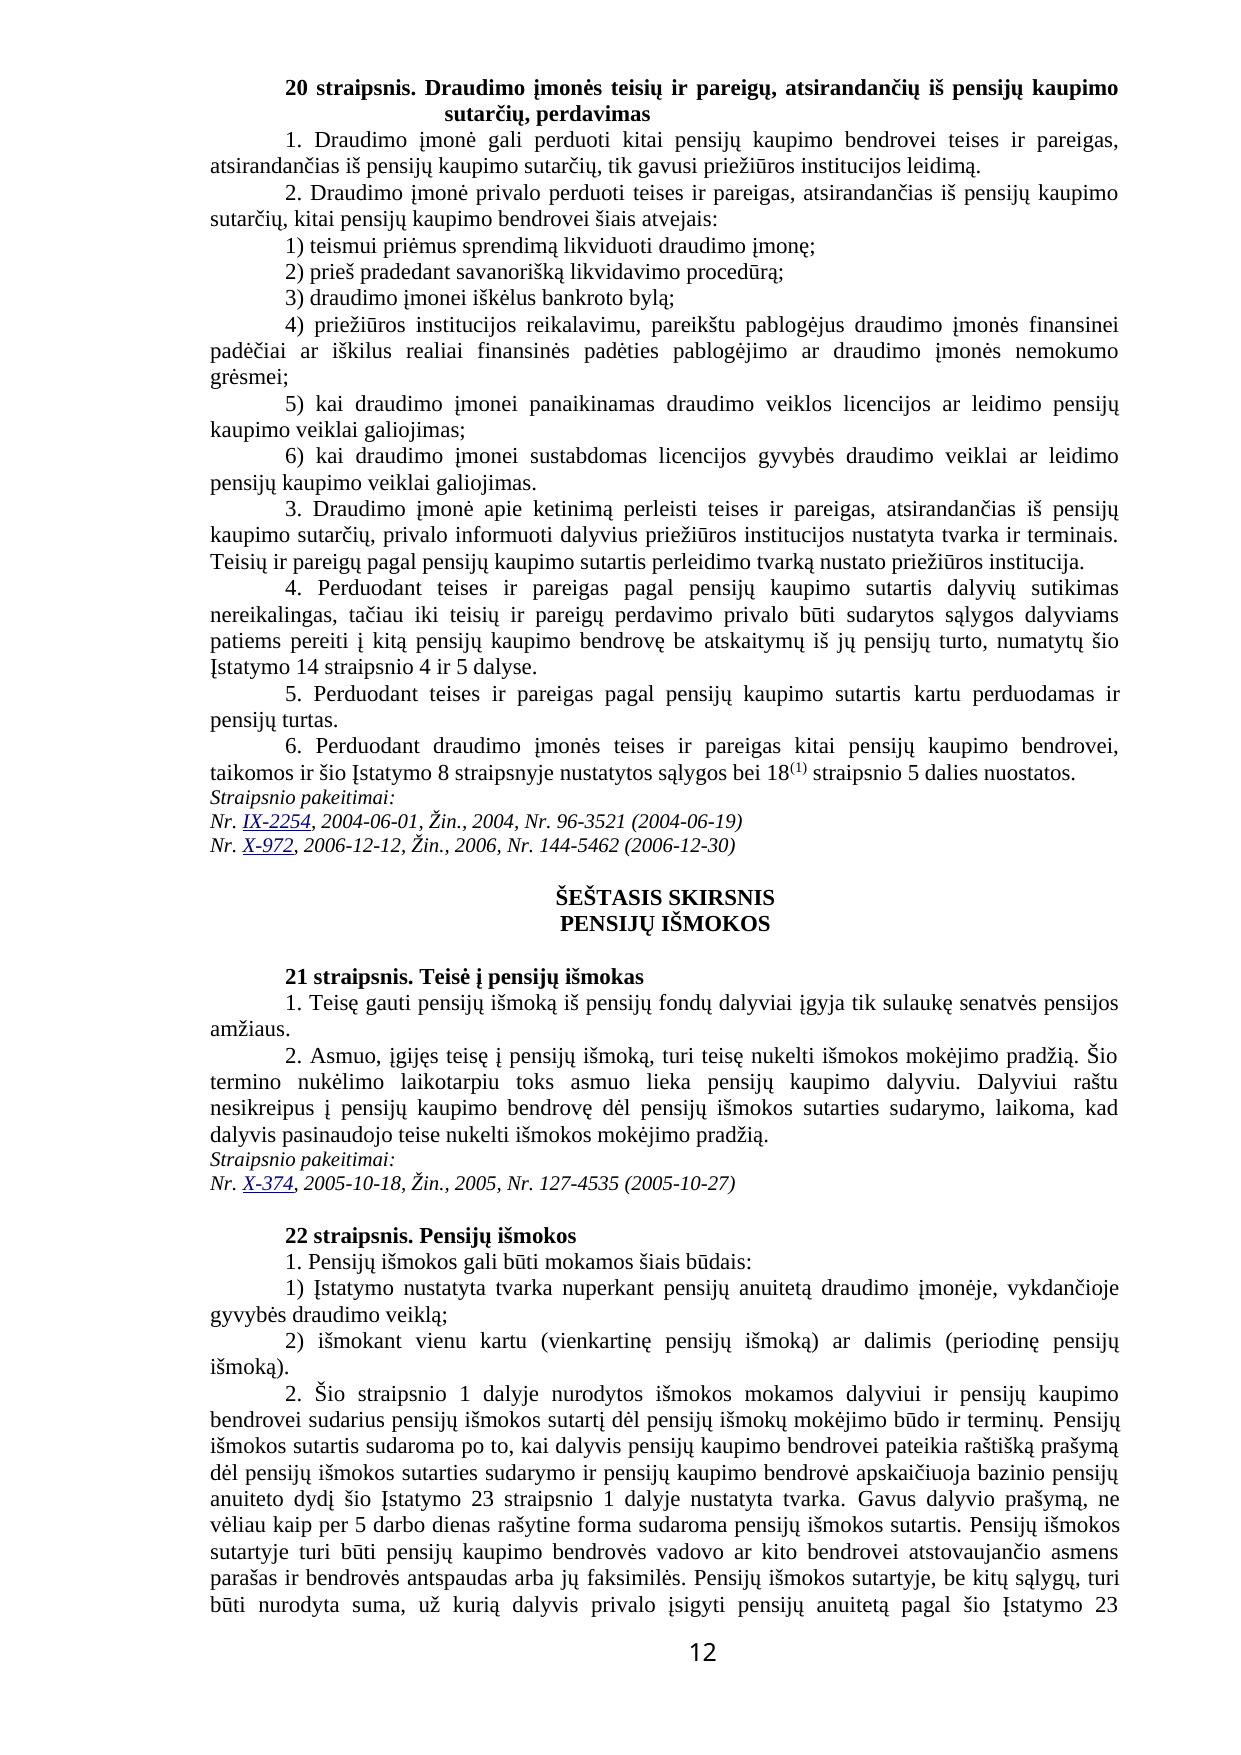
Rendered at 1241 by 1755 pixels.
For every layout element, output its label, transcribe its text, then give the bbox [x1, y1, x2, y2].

subtitle ŠEŠTASIS SKIRSNIS [210, 884, 1120, 910]
text 2) prieš pradedant savanorišką likvidavimo procedūrą; [210, 258, 1120, 284]
text 2. Draudimo įmonė privalo perduoti teises ir pareigas, atsirandančias iš pensijų kaupimo sutarčių, kitai pensijų kaupimo bendrovei šiais atvejais: [210, 179, 1120, 232]
text 6. Perduodant draudimo įmonės teises ir pareigas kitai pensijų kaupimo bendrovei, taikomos ir šio Įstatymo 8 straipsnyje nustatytos sąlygos bei 18(1) straipsnio 5 dalies nuostatos. [210, 732, 1120, 785]
text 4) priežiūros institucijos reikalavimu, pareikštu pablogėjus draudimo įmonės finansinei padėčiai ar iškilus realiai finansinės padėties pablogėjimo ar draudimo įmonės nemokumo grėsmei; [210, 311, 1120, 390]
text Straipsnio pakeitimai: [210, 1147, 1120, 1171]
text 1) Įstatymo nustatyta tvarka nuperkant pensijų anuitetą draudimo įmonėje, vykdančioje gyvybės draudimo veiklą; [210, 1274, 1120, 1327]
text 2. Šio straipsnio 1 dalyje nurodytos išmokos mokamos dalyviui ir pensijų kaupimo bendrovei sudarius pensijų išmokos sutartį dėl pensijų išmokų mokėjimo būdo ir terminų. Pensijų išmokos sutartis sudaroma po to, kai dalyvis pensijų kaupimo bendrovei pateikia raštišką prašymą dėl pensijų išmokos sutarties sudarymo ir pensijų kaupimo bendrovė apskaičiuoja bazinio pensijų anuiteto dydį šio Įstatymo 23 straipsnio 1 dalyje nustatyta tvarka. Gavus dalyvio prašymą, ne vėliau kaip per 5 darbo dienas rašytine forma sudaroma pensijų išmokos sutartis. Pensijų išmokos sutartyje turi būti pensijų kaupimo bendrovės vadovo ar kito bendrovei atstovaujančio asmens parašas ir bendrovės antspaudas arba jų faksimilės. Pensijų išmokos sutartyje, be kitų sąlygų, turi būti nurodyta suma, už kurią dalyvis privalo įsigyti pensijų anuitetą pagal šio Įstatymo 23 [210, 1380, 1120, 1617]
text 2) išmokant vienu kartu (vienkartinę pensijų išmoką) ar dalimis (periodinę pensijų išmoką). [210, 1327, 1120, 1380]
text 21 straipsnis. Teisė į pensijų išmokas [210, 963, 1120, 989]
text 3. Draudimo įmonė apie ketinimą perleisti teises ir pareigas, atsirandančias iš pensijų kaupimo sutarčių, privalo informuoti dalyvius priežiūros institucijos nustatyta tvarka ir terminais. Teisių ir pareigų pagal pensijų kaupimo sutartis perleidimo tvarką nustato priežiūros institucija. [210, 495, 1120, 574]
text 1. Pensijų išmokos gali būti mokamos šiais būdais: [210, 1248, 1120, 1274]
text 22 straipsnis. Pensijų išmokos [210, 1222, 1120, 1248]
text 3) draudimo įmonei iškėlus bankroto bylą; [210, 284, 1120, 311]
text 5. Perduodant teises ir pareigas pagal pensijų kaupimo sutartis kartu perduodamas ir pensijų turtas. [210, 680, 1120, 732]
text 4. Perduodant teises ir pareigas pagal pensijų kaupimo sutartis dalyvių sutikimas nereikalingas, tačiau iki teisių ir pareigų perdavimo privalo būti sudarytos sąlygos dalyviams patiems pereiti į kitą pensijų kaupimo bendrovę be atskaitymų iš jų pensijų turto, numatytų šio Įstatymo 14 straipsnio 4 ir 5 dalyse. [210, 574, 1120, 680]
text 5) kai draudimo įmonei panaikinamas draudimo veiklos licencijos ar leidimo pensijų kaupimo veiklai galiojimas; [210, 390, 1120, 442]
text 20 straipsnis. Draudimo įmonės teisių ir pareigų, atsirandančių iš pensijų kaupimo sutarčių, perdavimas [285, 73, 1120, 126]
subtitle PENSIJŲ IŠMOKOS [210, 910, 1120, 936]
text Nr. IX-2254, 2004-06-01, Žin., 2004, Nr. 96-3521 (2004-06-19) [210, 809, 1120, 833]
text 1) teismui priėmus sprendimą likviduoti draudimo įmonę; [210, 232, 1120, 258]
text 6) kai draudimo įmonei sustabdomas licencijos gyvybės draudimo veiklai ar leidimo pensijų kaupimo veiklai galiojimas. [210, 442, 1120, 495]
text 2. Asmuo, įgijęs teisę į pensijų išmoką, turi teisę nukelti išmokos mokėjimo pradžią. Šio termino nukėlimo laikotarpiu toks asmuo lieka pensijų kaupimo dalyviu. Dalyviui raštu nesikreipus į pensijų kaupimo bendrovę dėl pensijų išmokos sutarties sudarymo, laikoma, kad dalyvis pasinaudojo teise nukelti išmokos mokėjimo pradžią. [210, 1042, 1119, 1147]
text Nr. X-374, 2005-10-18, Žin., 2005, Nr. 127-4535 (2005-10-27) [210, 1171, 1120, 1195]
text 1. Teisę gauti pensijų išmoką iš pensijų fondų dalyviai įgyja tik sulaukę senatvės pensijos amžiaus. [210, 989, 1120, 1042]
text Straipsnio pakeitimai: [210, 785, 1120, 809]
text 1. Draudimo įmonė gali perduoti kitai pensijų kaupimo bendrovei teises ir pareigas, atsirandančias iš pensijų kaupimo sutarčių, tik gavusi priežiūros institucijos leidimą. [210, 126, 1120, 179]
text Nr. X-972, 2006-12-12, Žin., 2006, Nr. 144-5462 (2006-12-30) [210, 833, 1120, 857]
